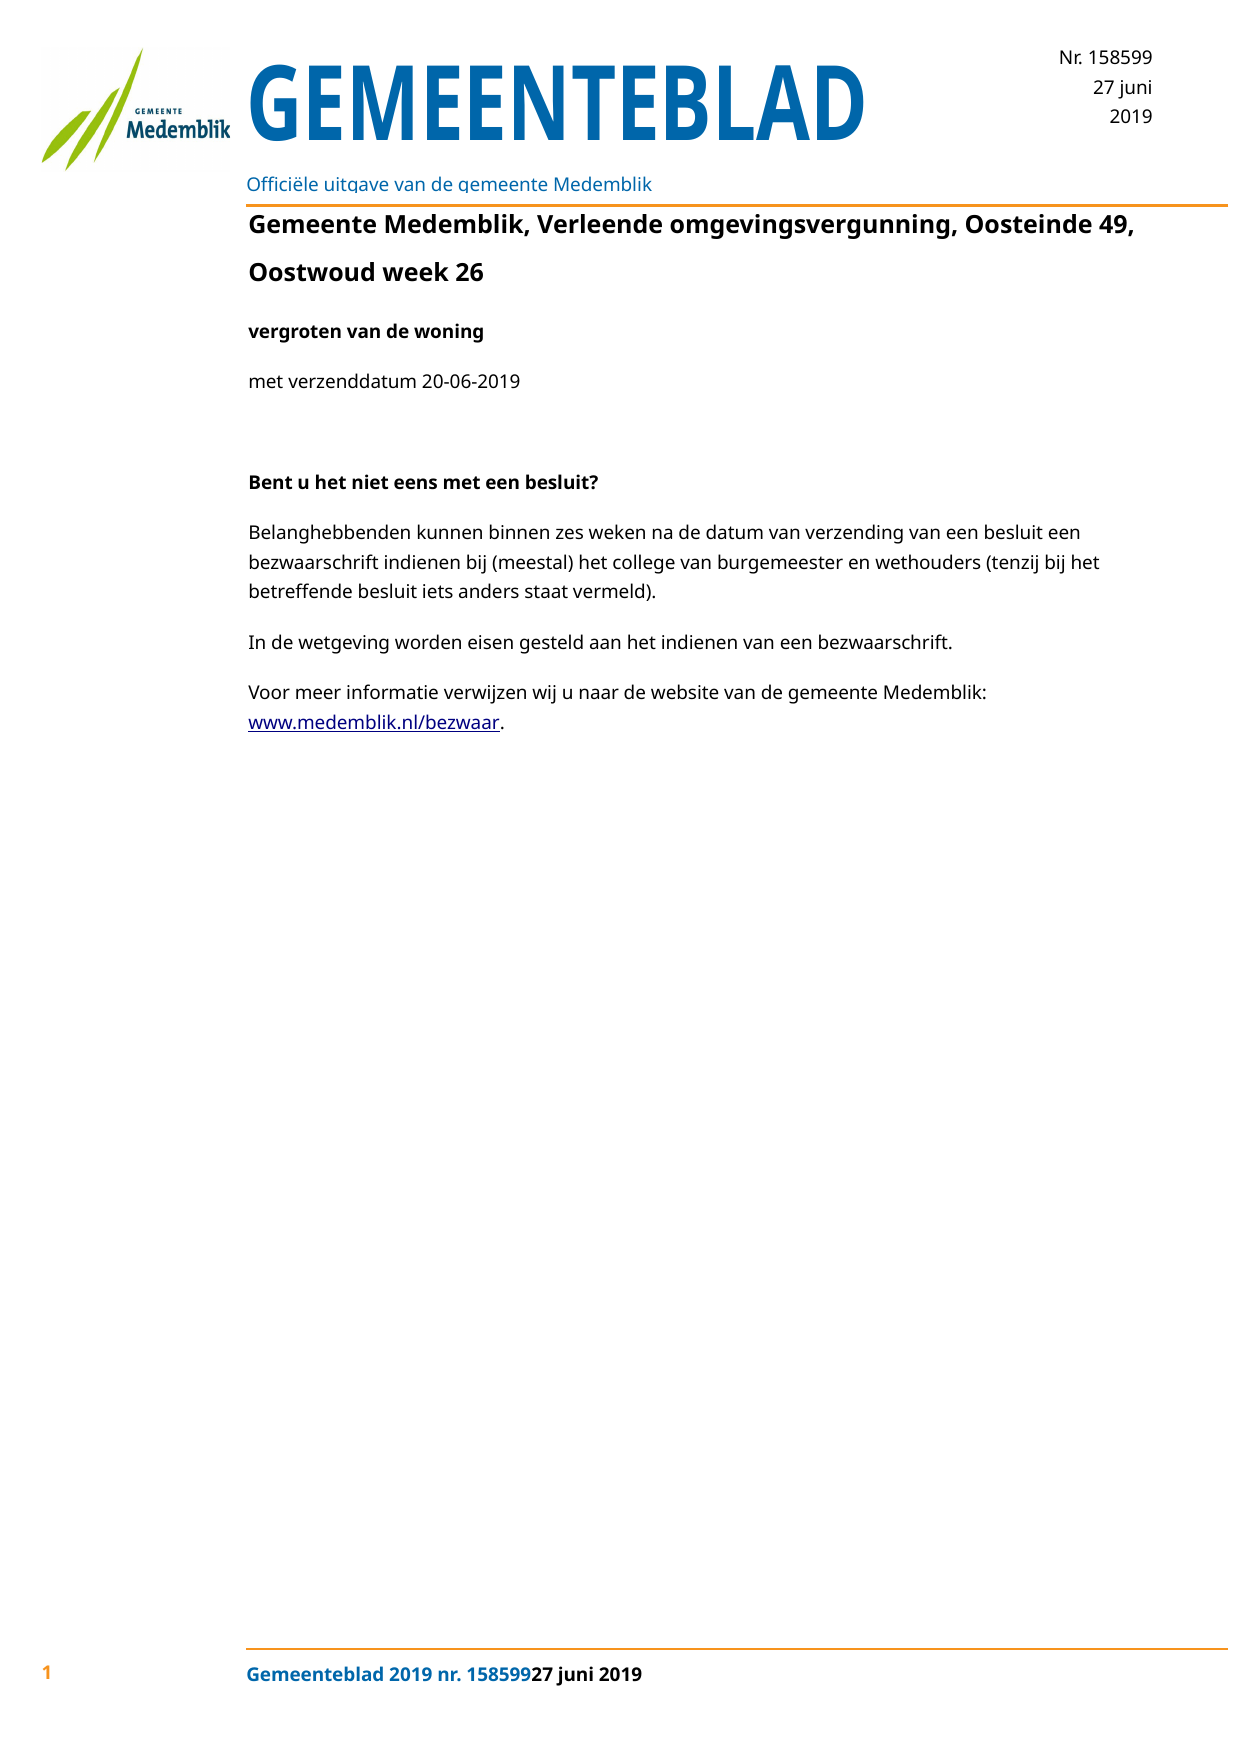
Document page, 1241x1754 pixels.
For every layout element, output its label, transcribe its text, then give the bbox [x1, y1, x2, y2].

text Belanghebbenden kunnen binnen zes weken na de datum van verzending van een besluit een bezwaarschrift indienen bij (meestal) het college van burgemeester en wethouders (tenzij bij het betreffende besluit iets anders staat vermeld). [248, 519, 1152, 604]
text Bent u het niet eens met een besluit? [248, 469, 1152, 495]
text In de wetgeving worden eisen gesteld aan het indienen van een bezwaarschrift. [248, 629, 1152, 655]
text vergroten van de woning [248, 318, 1152, 344]
text Voor meer informatie verwijzen wij u naar de website van de gemeente Medemblik: www.medemblik.nl/bezwaar. [248, 679, 1152, 735]
text Gemeente Medemblik, Verleende omgevingsvergunning, Oosteinde 49, Oostwoud week 26 [248, 207, 1152, 288]
text met verzenddatum 20-06-2019 [248, 368, 1152, 394]
picture [41, 47, 231, 172]
